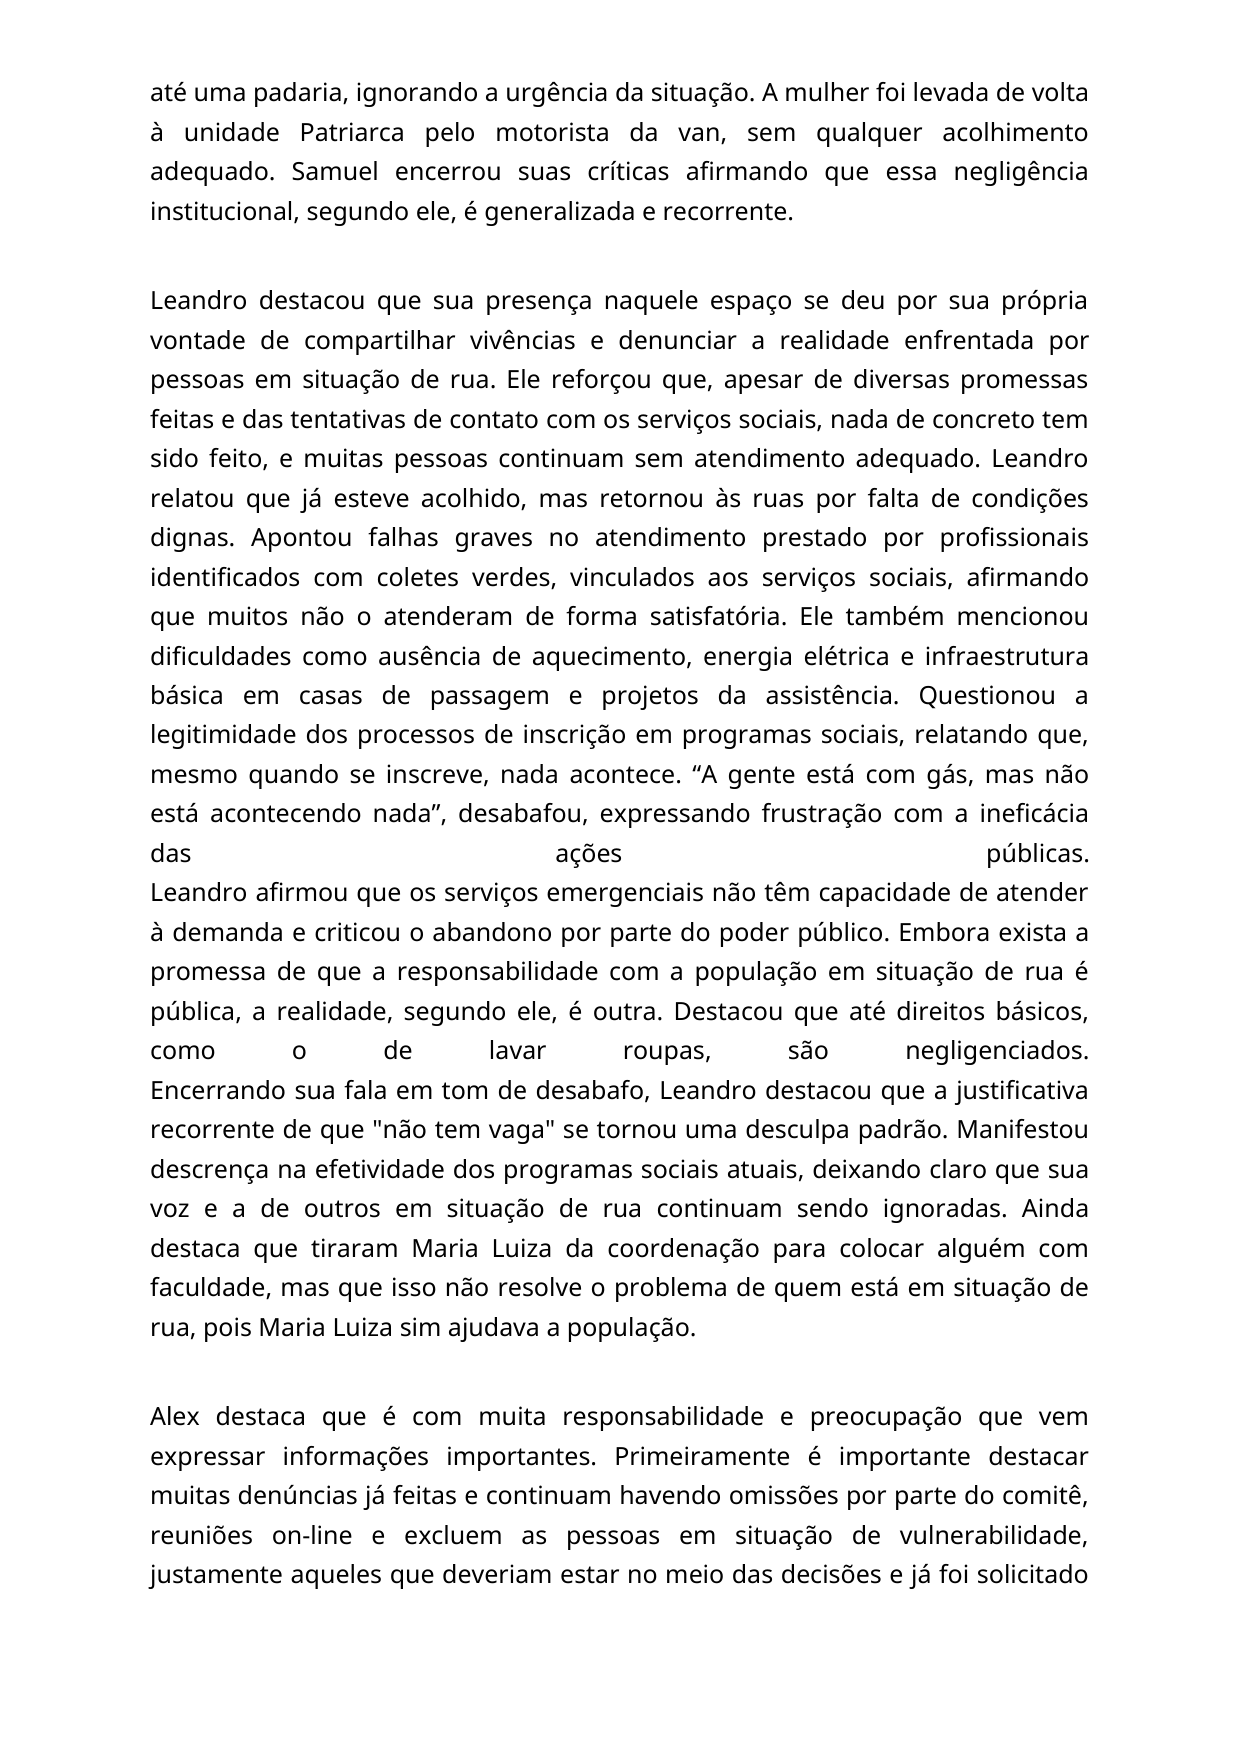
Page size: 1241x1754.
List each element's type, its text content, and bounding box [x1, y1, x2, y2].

text Alex destaca que é com muita responsabilidade e preocupação que vem expressar informações importantes. Primeiramente é importante destacar muitas denúncias já feitas e continuam havendo omissões por parte do comitê, reuniões on-line e excluem as pessoas em situação de vulnerabilidade, justamente aqueles que deveriam estar no meio das decisões e já foi solicitado [150, 1399, 1090, 1591]
text Leandro destacou que sua presença naquele espaço se deu por sua própria vontade de compartilhar vivências e denunciar a realidade enfrentada por pessoas em situação de rua. Ele reforçou que, apesar de diversas promessas feitas e das tentativas de contato com os serviços sociais, nada de concreto tem sido feito, e muitas pessoas continuam sem atendimento adequado. Leandro relatou que já esteve acolhido, mas retornou às ruas por falta de condições dignas. Apontou falhas graves no atendimento prestado por profissionais identificados com coletes verdes, vinculados aos serviços sociais, afirmando que muitos não o atenderam de forma satisfatória. Ele também mencionou dificuldades como ausência de aquecimento, energia elétrica e infraestrutura básica em casas de passagem e projetos da assistência. Questionou a legitimidade dos processos de inscrição em programas sociais, relatando que, mesmo quando se inscreve, nada acontece. “A gente está com gás, mas não está acontecendo nada”, desabafou, expressando frustração com a ineficácia das ações públicas. Leandro afirmou que os serviços emergenciais não têm capacidade de atender à demanda e criticou o abandono por parte do poder público. Embora exista a promessa de que a responsabilidade com a população em situação de rua é pública, a realidade, segundo ele, é outra. Destacou que até direitos básicos, como o de lavar roupas, são negligenciados. Encerrando sua fala em tom de desabafo, Leandro destacou que a justificativa recorrente de que "não tem vaga" se tornou uma desculpa padrão. Manifestou descrença na efetividade dos programas sociais atuais, deixando claro que sua voz e a de outros em situação de rua continuam sendo ignoradas. Ainda destaca que tiraram Maria Luiza da coordenação para colocar alguém com faculdade, mas que isso não resolve o problema de quem está em situação de rua, pois Maria Luiza sim ajudava a população. [150, 283, 1090, 1343]
text até uma padaria, ignorando a urgência da situação. A mulher foi levada de volta à unidade Patriarca pelo motorista da van, sem qualquer acolhimento adequado. Samuel encerrou suas críticas afirmando que essa negligência institucional, segundo ele, é generalizada e recorrente. [150, 75, 1090, 227]
